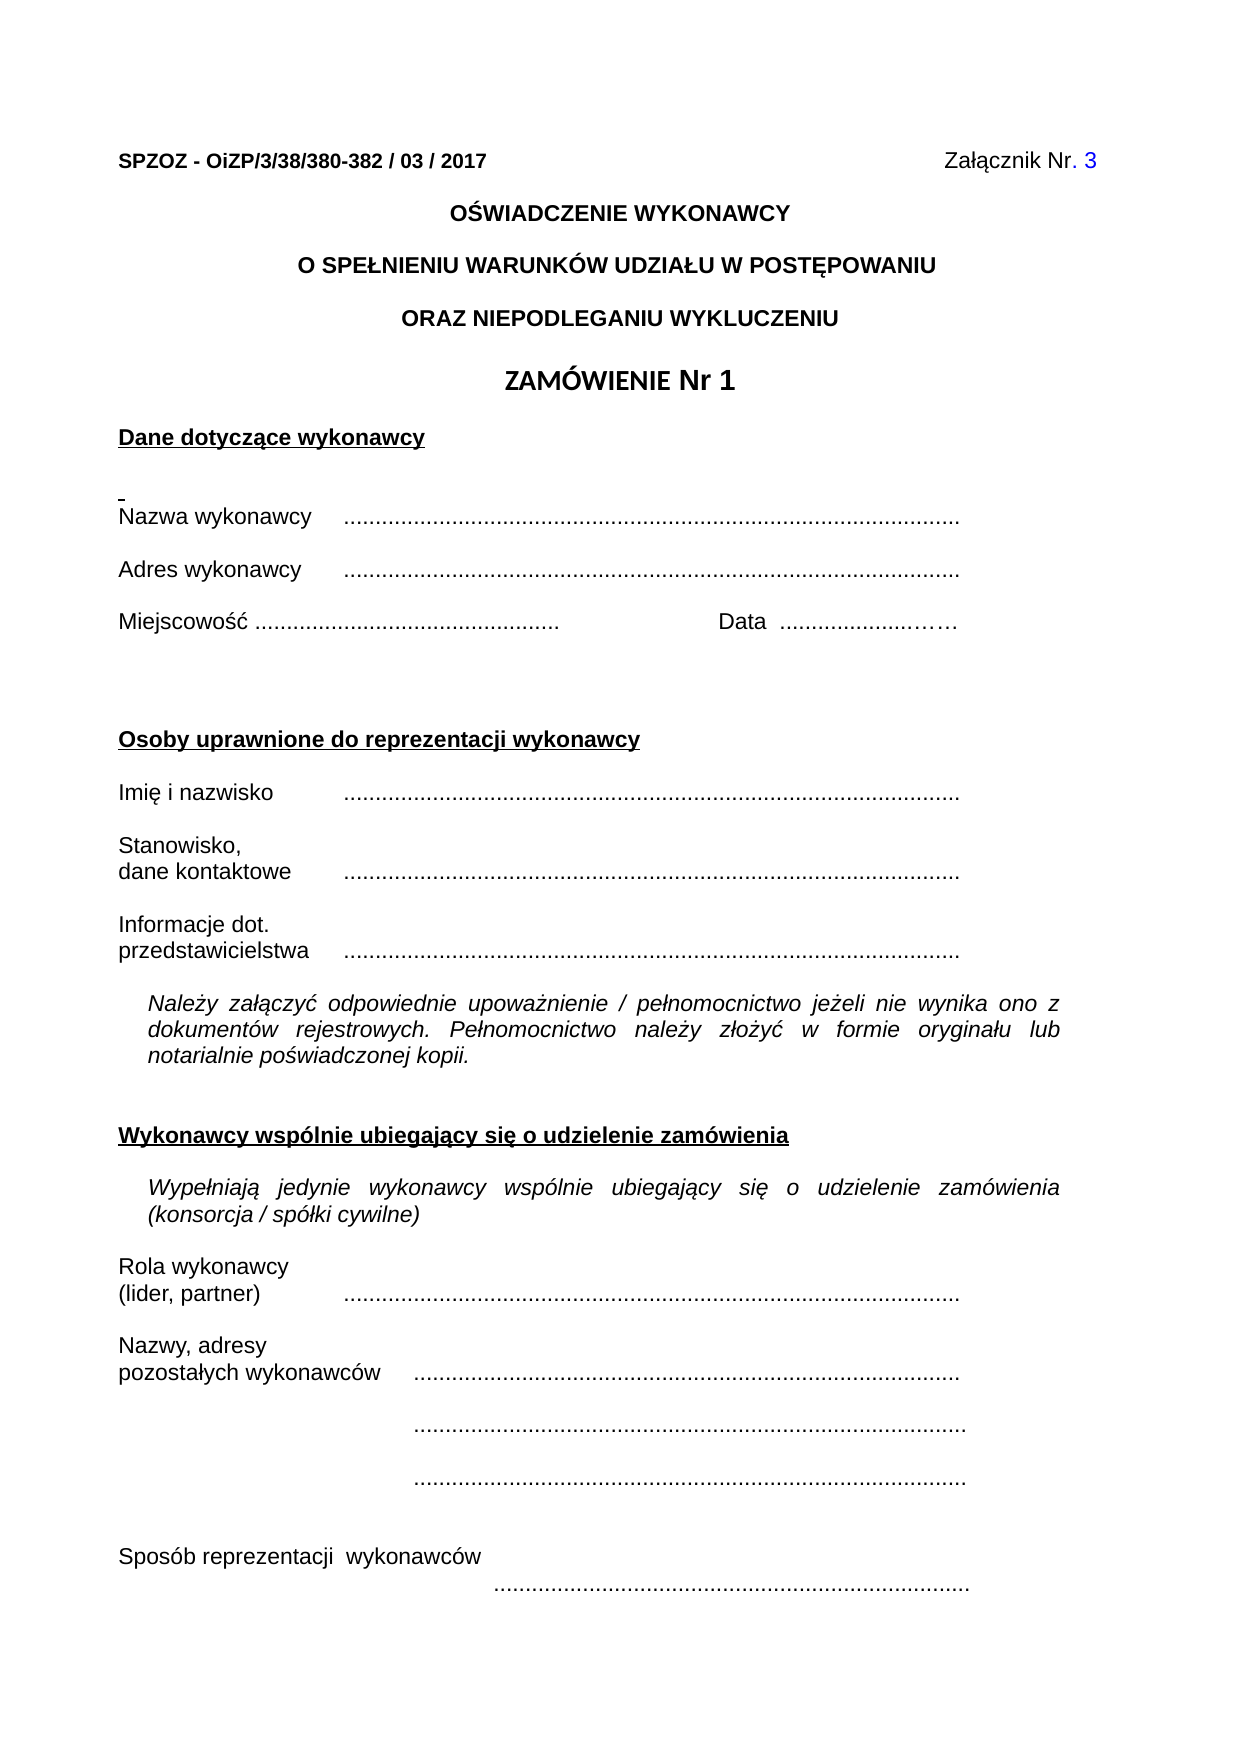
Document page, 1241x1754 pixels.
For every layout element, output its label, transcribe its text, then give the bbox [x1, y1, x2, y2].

text Dane dotyczące wykonawcy [118, 424, 1122, 450]
text Informacje dot. [118, 911, 1122, 937]
text Wypełniają jedynie wykonawcy wspólnie ubiegający się o udzielenie zamówienia (konsorcja / spółki cywilne) [148, 1174, 1063, 1227]
text SPZOZ - OiZP/3/38/380-382 / 03 / 2017 Załącznik Nr. 3 [118, 147, 1122, 173]
text pozostałych wykonawców ...................................................................................... [118, 1359, 1122, 1385]
text OŚWIADCZENIE WYKONAWCY [118, 199, 1122, 226]
text Nazwa wykonawcy ................................................................................................. [118, 503, 1122, 529]
text Rola wykonawcy [118, 1253, 1122, 1280]
text Sposób reprezentacji wykonawców ........................................................................... [118, 1543, 1122, 1596]
text ORAZ NIEPODLEGANIU WYKLUCZENIU [118, 305, 1122, 331]
text Osoby uprawnione do reprezentacji wykonawcy [118, 726, 1122, 753]
text Nazwy, adresy [118, 1332, 1122, 1359]
text Należy załączyć odpowiednie upoważnienie / pełnomocnictwo jeżeli nie wynika ono z dokumentów rejestrowych. Pełnomocnictwo należy złożyć w formie oryginału lub notarialnie poświadczonej kopii. [148, 990, 1063, 1069]
text ZAMÓWIENIE Nr 1 [118, 362, 1122, 397]
text przedstawicielstwa ................................................................................................. [118, 937, 1122, 963]
text dane kontaktowe ................................................................................................. [118, 858, 1122, 884]
text Adres wykonawcy ................................................................................................. [118, 556, 1122, 582]
text Miejscowość ................................................ Data .....................…… [118, 608, 1122, 635]
text Stanowisko, [118, 832, 1122, 858]
text ....................................................................................... [118, 1411, 1122, 1438]
text O SPEŁNIENIU WARUNKÓW UDZIAŁU W POSTĘPOWANIU [118, 252, 1122, 279]
text Imię i nazwisko ................................................................................................. [118, 779, 1122, 805]
text Wykonawcy wspólnie ubiegający się o udzielenie zamówienia [118, 1122, 1122, 1148]
text (lider, partner) ................................................................................................. [118, 1280, 1122, 1306]
text ....................................................................................... [339, 1464, 1122, 1491]
